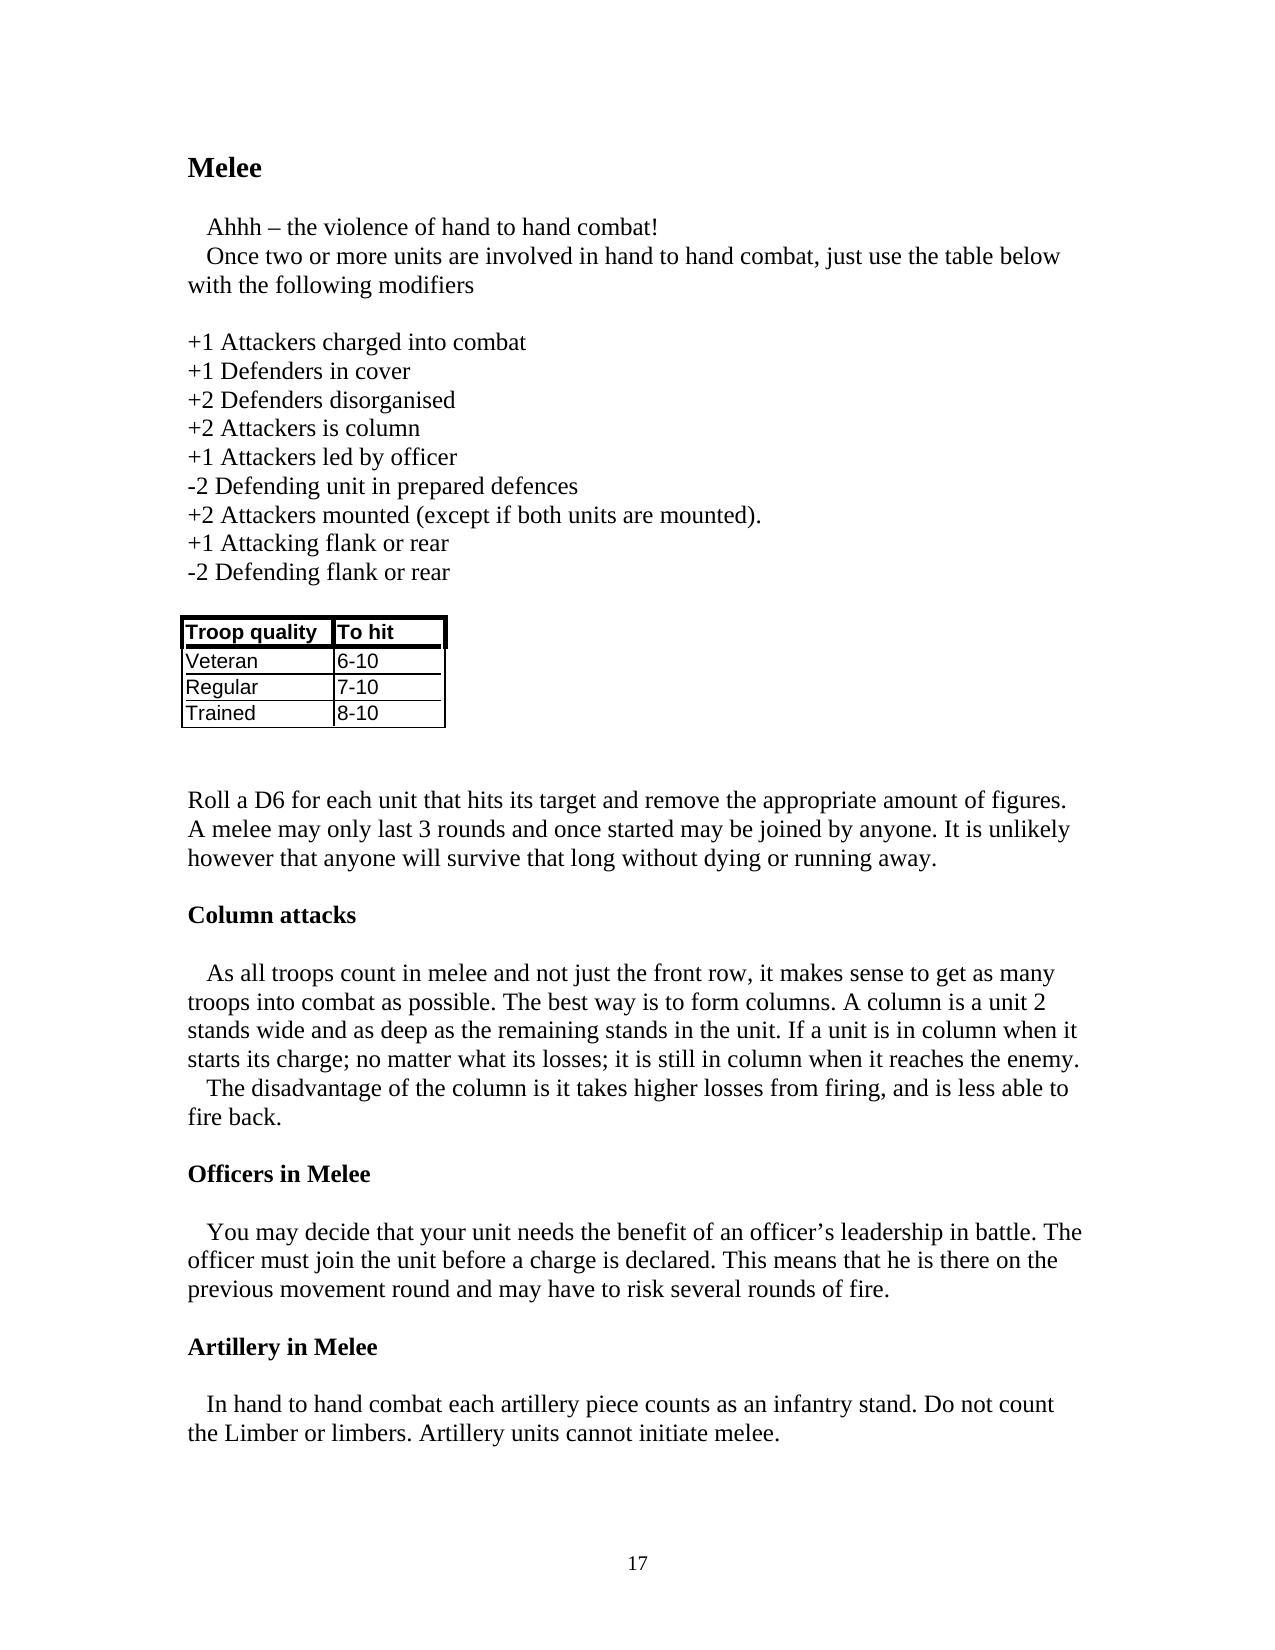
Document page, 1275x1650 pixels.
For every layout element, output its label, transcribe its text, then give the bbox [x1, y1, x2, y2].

text Roll a D6 for each unit that hits its target and remove the appropriate amount of figures. A melee may only last 3 rounds and once started may be joined by anyone. It is unlikely however that anyone will survive that long without dying or running away. [187, 785, 1087, 872]
text +1 Attackers led by officer [187, 442, 1087, 471]
text -2 Defending unit in prepared defences [187, 471, 1087, 500]
table_cell 6-10 [335, 644, 444, 673]
table_cell Trained [183, 700, 333, 726]
table_cell Veteran [183, 644, 333, 673]
table_header Troop quality [184, 620, 331, 644]
text +2 Attackers is column [187, 413, 1087, 442]
text Column attacks [187, 900, 1087, 929]
text In hand to hand combat each artillery piece counts as an infantry stand. Do not count the Limber or limbers. Artillery units cannot initiate melee. [187, 1389, 1087, 1447]
text -2 Defending flank or rear [187, 557, 1087, 586]
text Melee [187, 150, 1087, 183]
table_header To hit [336, 620, 443, 644]
text +1 Attacking flank or rear [187, 528, 1087, 557]
text The disadvantage of the column is it takes higher losses from firing, and is less able to fire back. [187, 1073, 1087, 1130]
text +1 Attackers charged into combat [187, 327, 1087, 356]
table_cell 8-10 [335, 700, 444, 726]
text Once two or more units are involved in hand to hand combat, just use the table below with the following modifiers [187, 241, 1087, 298]
text Ahhh – the violence of hand to hand combat! [187, 212, 1087, 241]
text +1 Defenders in cover [187, 356, 1087, 385]
text You may decide that your unit needs the benefit of an officer’s leadership in battle. The officer must join the unit before a charge is declared. This means that he is there on the previous movement round and may have to risk several rounds of fire. [187, 1217, 1087, 1303]
text +2 Attackers mounted (except if both units are mounted). [187, 500, 1087, 528]
text As all troops count in melee and not just the front row, it makes sense to get as many troops into combat as possible. The best way is to form columns. A column is a unit 2 stands wide and as deep as the remaining stands in the unit. If a unit is in column when it starts its charge; no matter what its losses; it is still in column when it reaches the enemy. [187, 958, 1087, 1073]
text +2 Defenders disorganised [187, 385, 1087, 413]
table_cell 7-10 [335, 673, 444, 700]
text Officers in Melee [187, 1159, 1087, 1188]
table_cell Regular [183, 673, 333, 700]
text Artillery in Melee [187, 1332, 1087, 1360]
